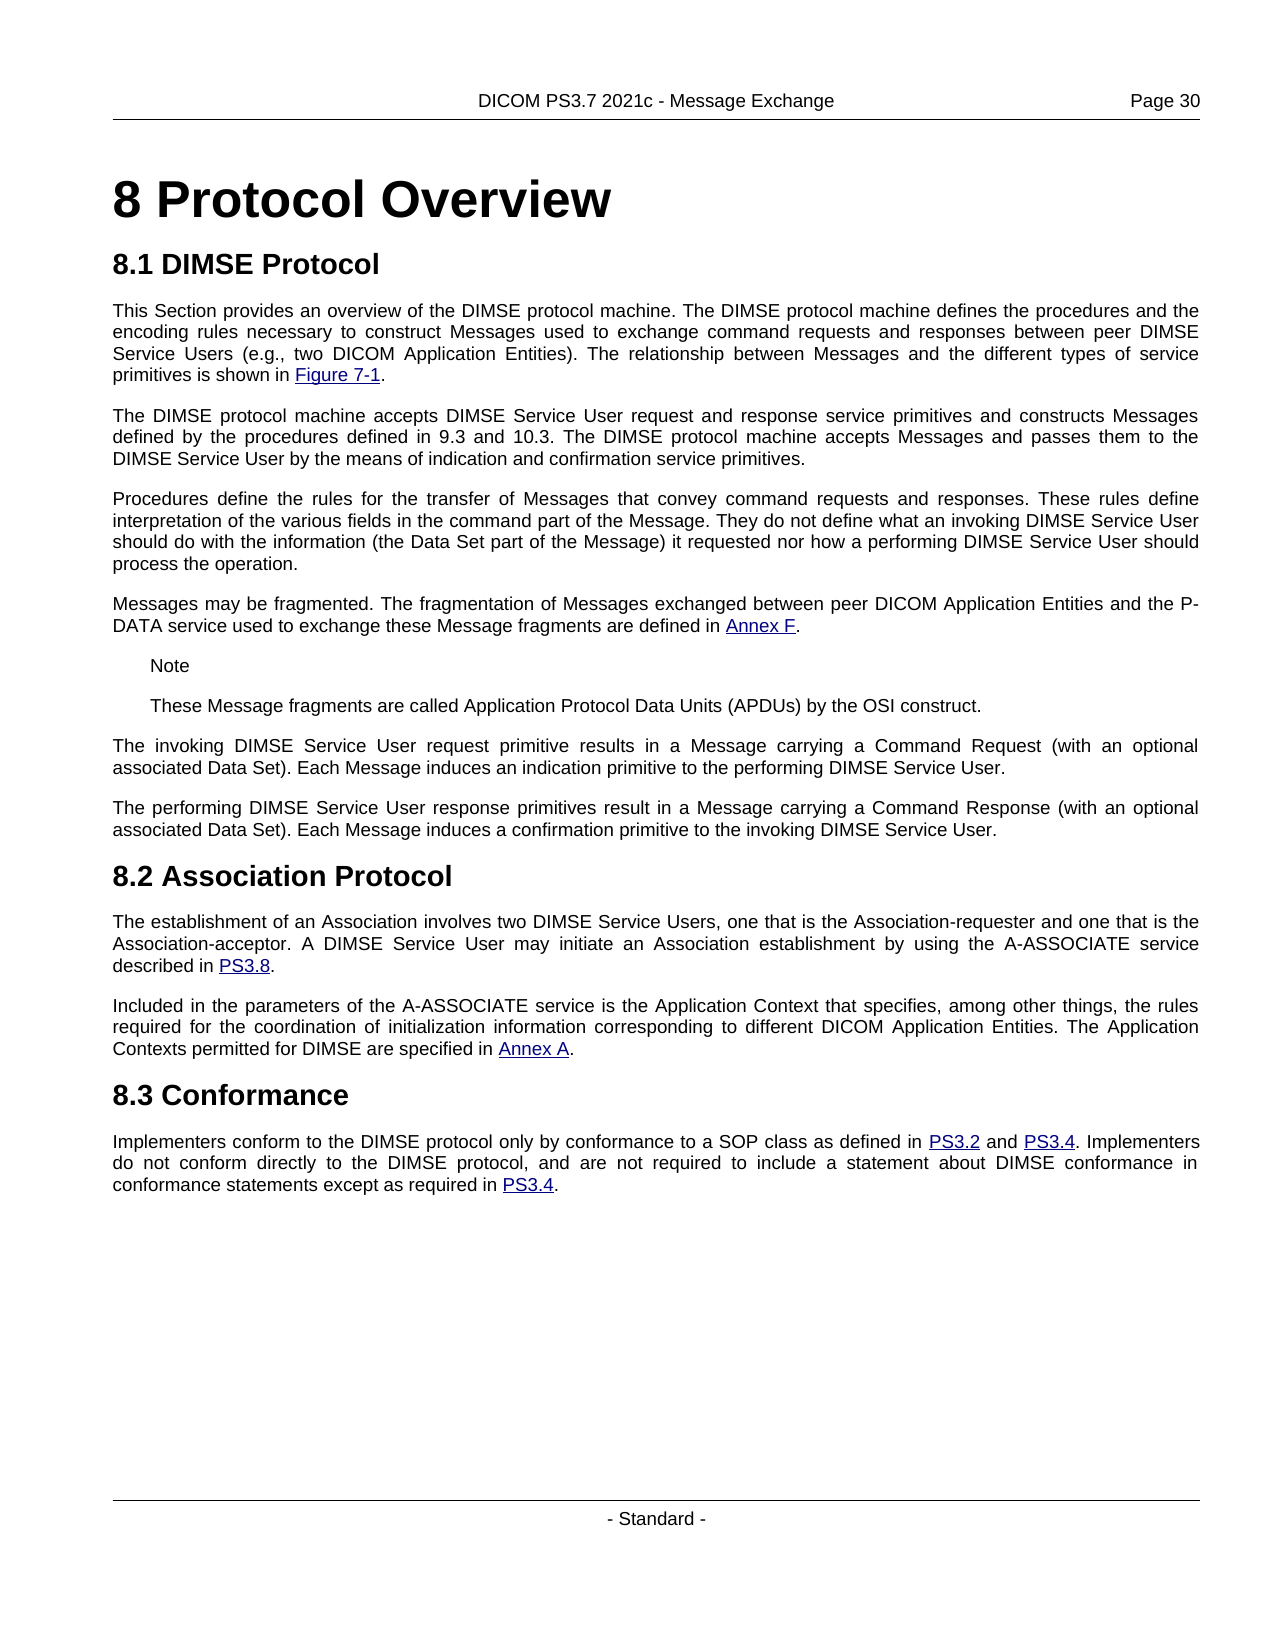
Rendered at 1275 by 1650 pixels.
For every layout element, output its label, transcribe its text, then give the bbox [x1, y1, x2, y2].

text This Section provides an overview of the DIMSE protocol machine. The DIMSE protocol machine defines the procedures and the encoding rules necessary to construct Messages used to exchange command requests and responses between peer DIMSE Service Users (e.g., two DICOM Application Entities). The relationship between Messages and the different types of service primitives is shown in Figure 7-1. [112, 299, 1200, 386]
text Note [150, 655, 1162, 676]
text The establishment of an Association involves two DIMSE Service Users, one that is the Association-requester and one that is the Association-acceptor. A DIMSE Service User may initiate an Association establishment by using the A-ASSOCIATE service described in PS3.8. [112, 911, 1200, 976]
text Implementers conform to the DIMSE protocol only by conformance to a SOP class as defined in PS3.2 and PS3.4. Implementers do not conform directly to the DIMSE protocol, and are not required to include a statement about DIMSE conformance in conformance statements except as required in PS3.4. [112, 1131, 1200, 1195]
text These Message fragments are called Application Protocol Data Units (APDUs) by the OSI construct. [150, 695, 1162, 717]
text The invoking DIMSE Service User request primitive results in a Message carrying a Command Request (with an optional associated Data Set). Each Message induces an indication primitive to the performing DIMSE Service User. [112, 735, 1200, 778]
text Messages may be fragmented. The fragmentation of Messages exchanged between peer DICOM Application Entities and the P-DATA service used to exchange these Message fragments are defined in Annex F. [112, 593, 1200, 636]
text Included in the parameters of the A-ASSOCIATE service is the Application Context that specifies, among other things, the rules required for the coordination of initialization information corresponding to different DICOM Application Entities. The Application Contexts permitted for DIMSE are specified in Annex A. [112, 995, 1200, 1059]
text 8.1 DIMSE Protocol [112, 247, 1200, 281]
text 8 Protocol Overview [112, 169, 1200, 228]
text 8.3 Conformance [112, 1078, 1200, 1112]
text 8.2 Association Protocol [112, 859, 1200, 893]
text Procedures define the rules for the transfer of Messages that convey command requests and responses. These rules define interpretation of the various fields in the command part of the Message. They do not define what an invoking DIMSE Service User should do with the information (the Data Set part of the Message) it requested nor how a performing DIMSE Service User should process the operation. [112, 488, 1200, 574]
text The performing DIMSE Service User response primitives result in a Message carrying a Command Response (with an optional associated Data Set). Each Message induces a confirmation primitive to the invoking DIMSE Service User. [112, 797, 1200, 840]
text The DIMSE protocol machine accepts DIMSE Service User request and response service primitives and constructs Messages defined by the procedures defined in 9.3 and 10.3. The DIMSE protocol machine accepts Messages and passes them to the DIMSE Service User by the means of indication and confirmation service primitives. [112, 404, 1200, 469]
